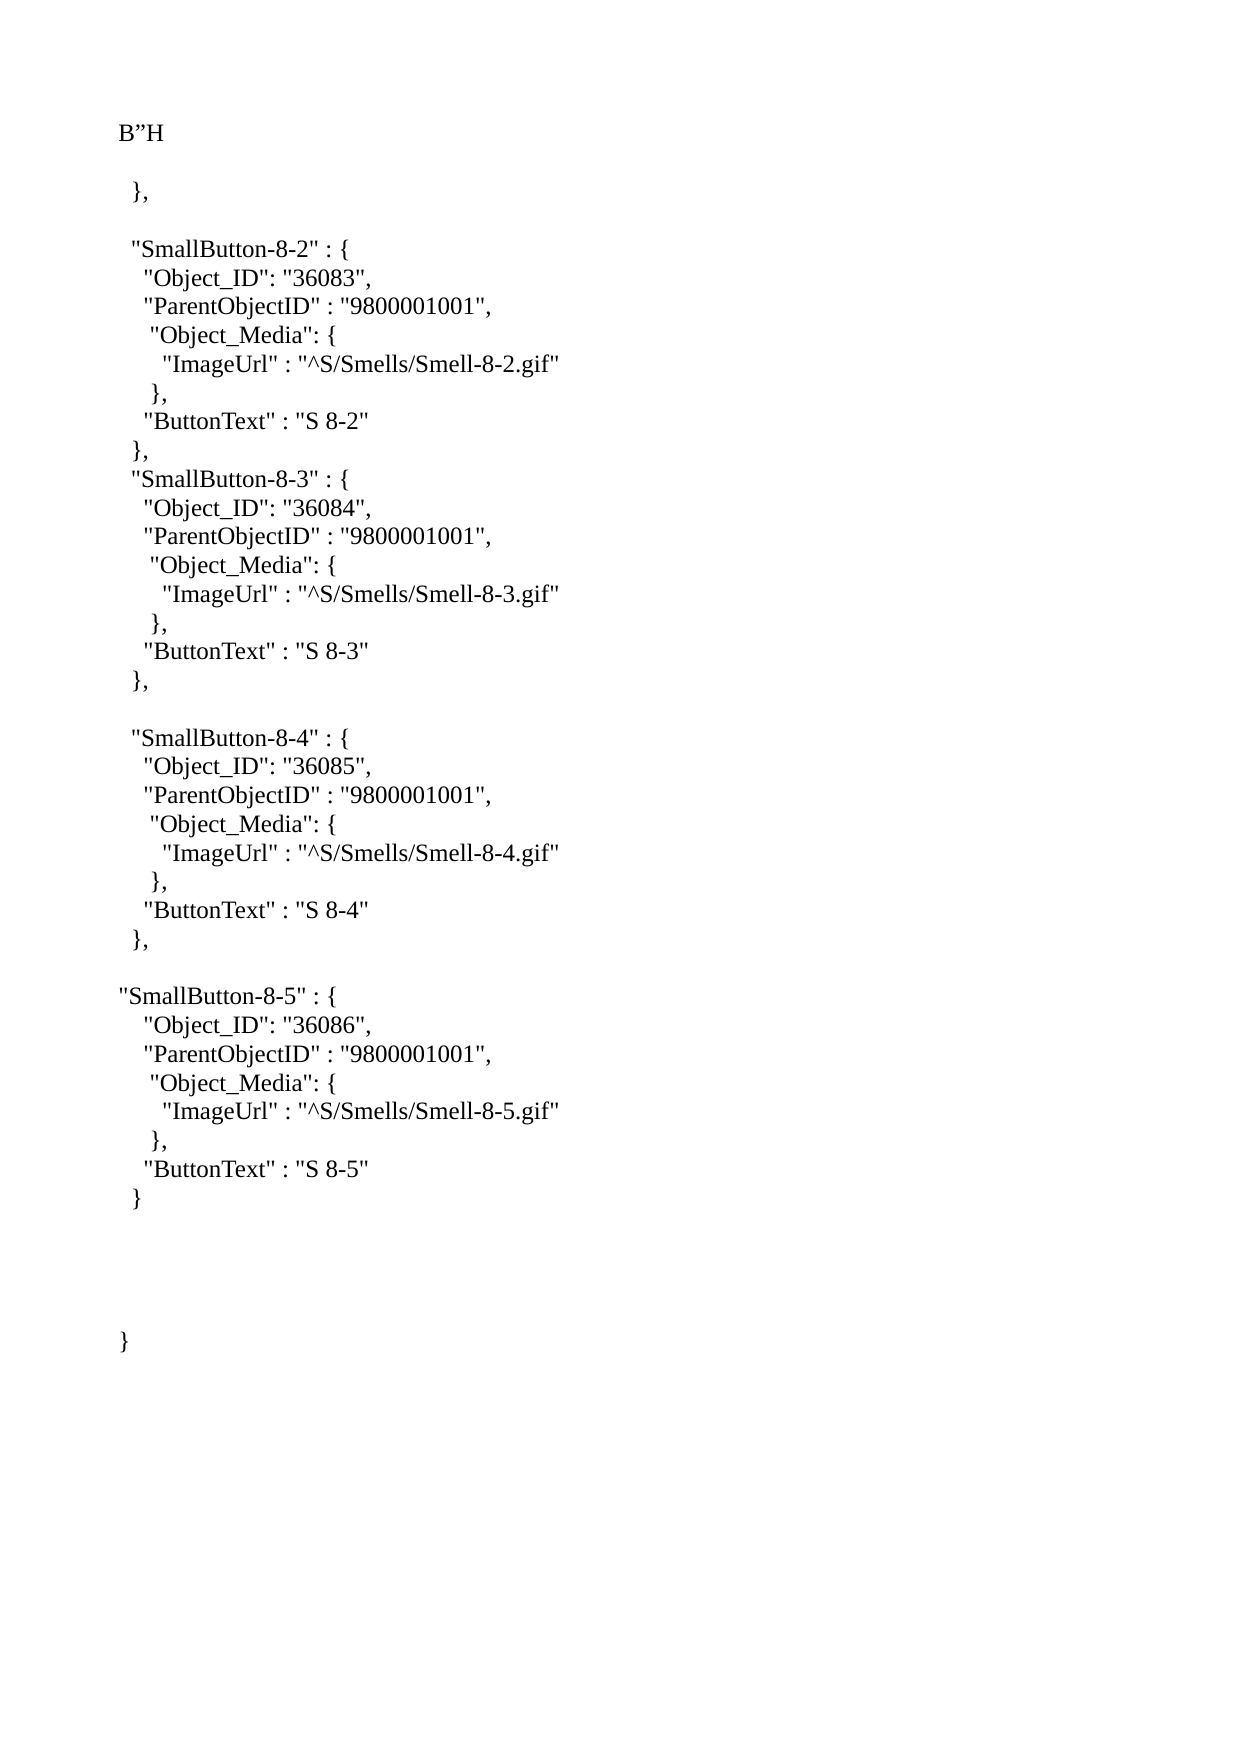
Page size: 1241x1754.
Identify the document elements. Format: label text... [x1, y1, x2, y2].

text }, [118, 1125, 1122, 1154]
text "ParentObjectID" : "9800001001", [118, 521, 1122, 550]
text "ParentObjectID" : "9800001001", [118, 780, 1122, 809]
text }, [118, 924, 1122, 953]
text "ButtonText" : "S 8-4" [118, 895, 1122, 924]
text "SmallButton-8-5" : { [118, 981, 1122, 1010]
text "Object_ID": "36084", [118, 493, 1122, 521]
text "SmallButton-8-2" : { [118, 234, 1122, 263]
text "Object_Media": { [118, 1068, 1122, 1096]
text }, [118, 176, 1122, 205]
text "SmallButton-8-3" : { [118, 464, 1122, 493]
text "ImageUrl" : "^S/Smells/Smell-8-2.gif" [118, 349, 1122, 378]
text }, [118, 608, 1122, 636]
text "SmallButton-8-4" : { [118, 723, 1122, 751]
text }, [118, 665, 1122, 694]
text "Object_Media": { [118, 550, 1122, 579]
text "ButtonText" : "S 8-2" [118, 406, 1122, 435]
text }, [118, 866, 1122, 895]
text "Object_ID": "36086", [118, 1010, 1122, 1039]
text "Object_ID": "36085", [118, 751, 1122, 780]
text "ImageUrl" : "^S/Smells/Smell-8-5.gif" [118, 1096, 1122, 1125]
text "ButtonText" : "S 8-3" [118, 636, 1122, 665]
text } [118, 1326, 1122, 1355]
text "ParentObjectID" : "9800001001", [118, 1039, 1122, 1068]
text }, [118, 435, 1122, 464]
text } [118, 1183, 1122, 1211]
text }, [118, 378, 1122, 406]
text "ImageUrl" : "^S/Smells/Smell-8-3.gif" [118, 579, 1122, 608]
text "Object_Media": { [118, 809, 1122, 838]
text "Object_Media": { [118, 320, 1122, 349]
text "Object_ID": "36083", [118, 263, 1122, 291]
text "ImageUrl" : "^S/Smells/Smell-8-4.gif" [118, 838, 1122, 866]
text "ParentObjectID" : "9800001001", [118, 291, 1122, 320]
text "ButtonText" : "S 8-5" [118, 1154, 1122, 1183]
